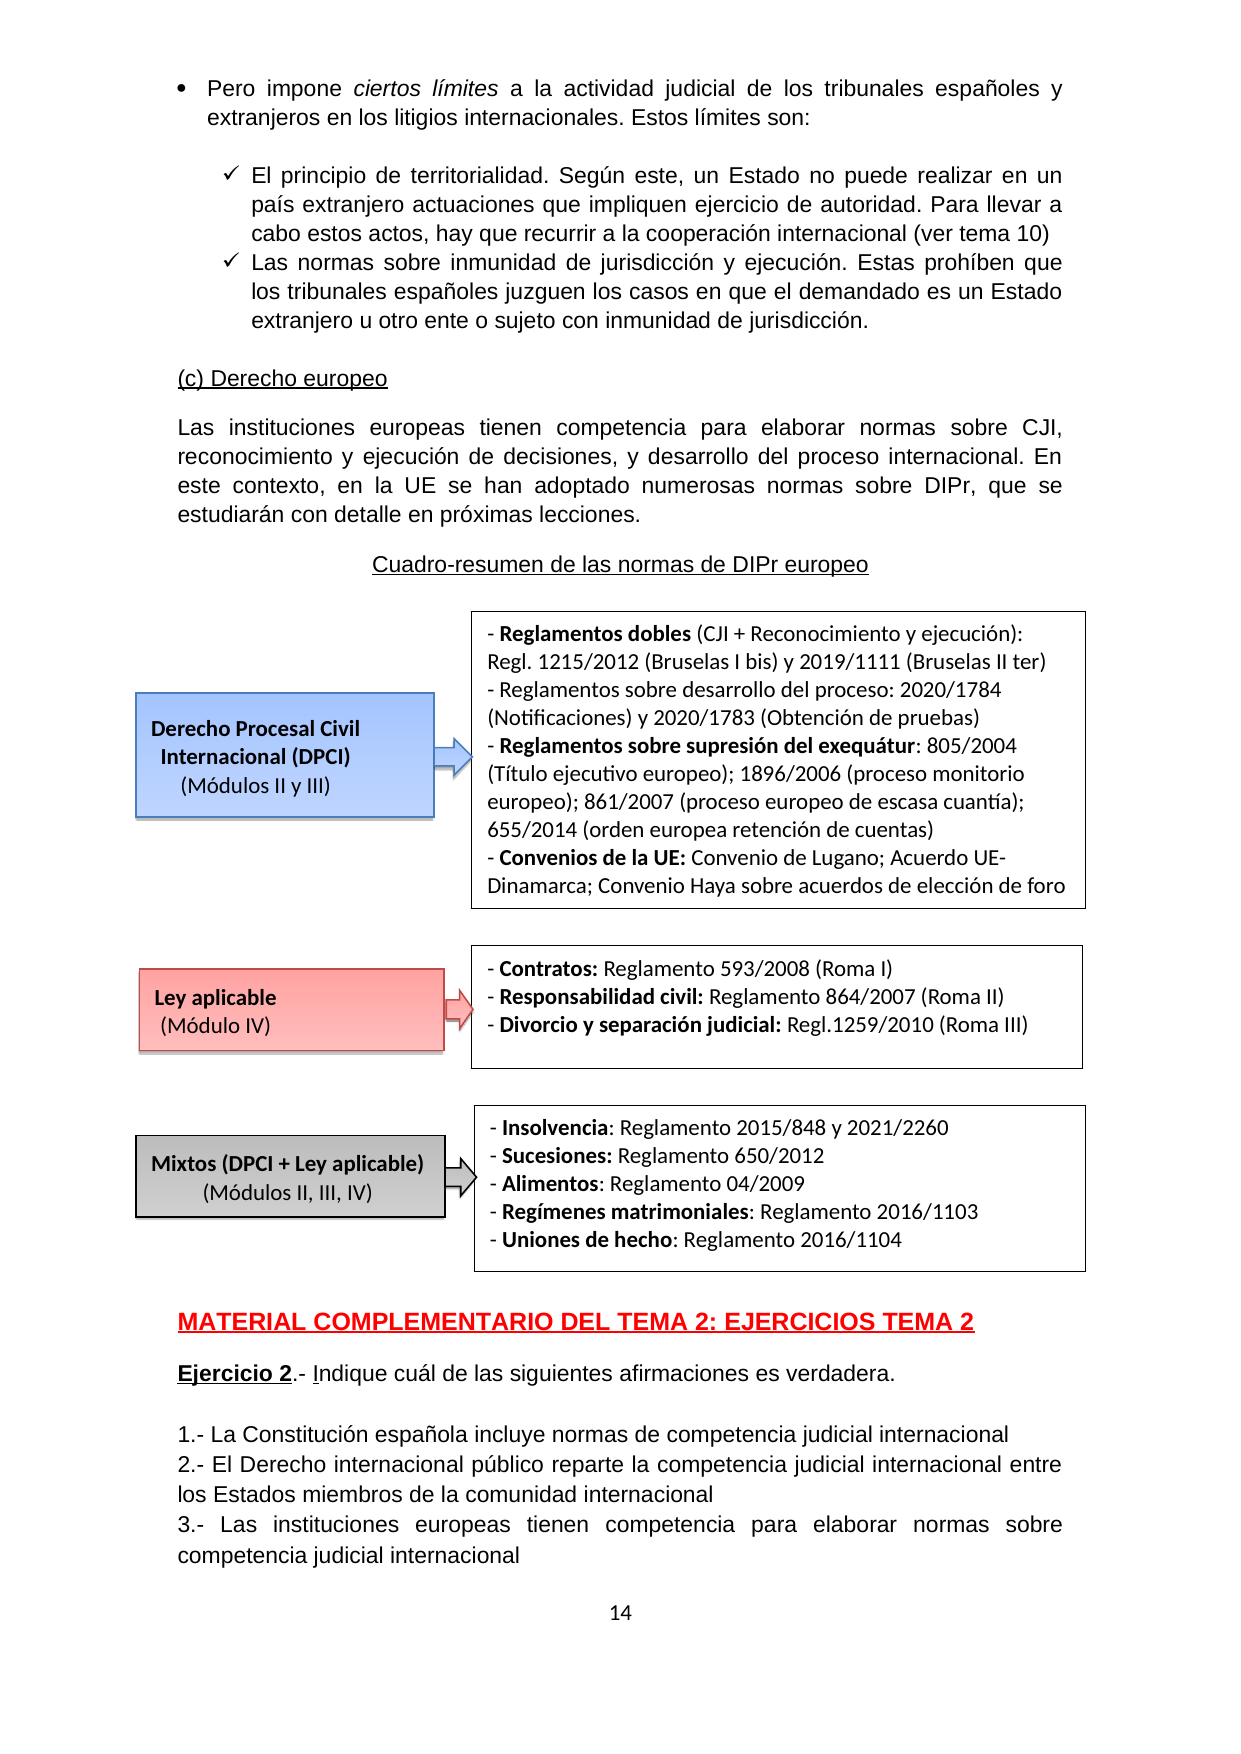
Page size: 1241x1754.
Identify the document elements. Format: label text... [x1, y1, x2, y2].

text MATERIAL COMPLEMENTARIO DEL TEMA 2: EJERCICIOS TEMA 2 [177, 1307, 1107, 1335]
text Las instituciones europeas tienen competencia para elaborar normas sobre CJI, reconocimiento y ejecución de decisiones, y desarrollo del proceso internacional. En este contexto, en la UE se han adoptado numerosas normas sobre DIPr, que se estudiarán con detalle en próximas lecciones. [177, 414, 1063, 528]
text - Reglamentos sobre desarrollo del proceso: 2020/1784 (Notificaciones) y 2020/1783 (Obtención de pruebas) [487, 675, 1070, 731]
text - Alimentos: Reglamento 04/2009 [489, 1169, 1070, 1197]
text 3.- Las instituciones europeas tienen competencia para elaborar normas sobre competencia judicial internacional [177, 1511, 1063, 1568]
list El principio de territorialidad. Según este, un Estado no puede realizar en un país extranjero actuaciones que impliquen ejercicio de autoridad. Para llevar a cabo estos actos, hay que recurrir a la cooperación internacional (ver tema 10) [222, 162, 1063, 246]
text (c) Derecho europeo [177, 364, 1063, 391]
text 1.- La Constitución española incluye normas de competencia judicial internacional [177, 1421, 1063, 1447]
text 2.- El Derecho internacional público reparte la competencia judicial internacional entre los Estados miembros de la comunidad internacional [177, 1451, 1063, 1508]
list Pero impone ciertos límites a la actividad judicial de los tribunales españoles y extranjeros en los litigios internacionales. Estos límites son: [177, 75, 1063, 130]
list Las normas sobre inmunidad de jurisdicción y ejecución. Estas prohíben que los tribunales españoles juzguen los casos en que el demandado es un Estado extranjero u otro ente o sujeto con inmunidad de jurisdicción. [222, 249, 1063, 333]
text - Reglamentos dobles (CJI + Reconocimiento y ejecución): Regl. 1215/2012 (Bruselas I bis) y 2019/1111 (Bruselas II ter) [487, 619, 1070, 675]
text - Responsabilidad civil: Reglamento 864/2007 (Roma II) [487, 982, 1067, 1010]
text - Convenios de la UE: Convenio de Lugano; Acuerdo UE-Dinamarca; Convenio Haya sobre acuerdos de elección de foro [487, 843, 1070, 899]
text - Insolvencia: Reglamento 2015/848 y 2021/2260 [489, 1113, 1070, 1141]
text - Uniones de hecho: Reglamento 2016/1104 [489, 1225, 1070, 1253]
text - Contratos: Reglamento 593/2008 (Roma I) [487, 954, 1067, 982]
text - Divorcio y separación judicial: Regl.1259/2010 (Roma III) [487, 1010, 1067, 1038]
text Ejercicio 2.- Indique cuál de las siguientes afirmaciones es verdadera. [177, 1360, 1063, 1387]
text - Regímenes matrimoniales: Reglamento 2016/1103 [489, 1197, 1070, 1225]
text Cuadro-resumen de las normas de DIPr europeo [177, 551, 1063, 577]
text - Sucesiones: Reglamento 650/2012 [489, 1141, 1070, 1169]
text - Reglamentos sobre supresión del exequátur: 805/2004 (Título ejecutivo europeo); 1896/2006 (proceso monitorio europeo); 861/2007 (proceso europeo de escasa cuantía); 655/2014 (orden europea retención de cuentas) [487, 731, 1070, 843]
